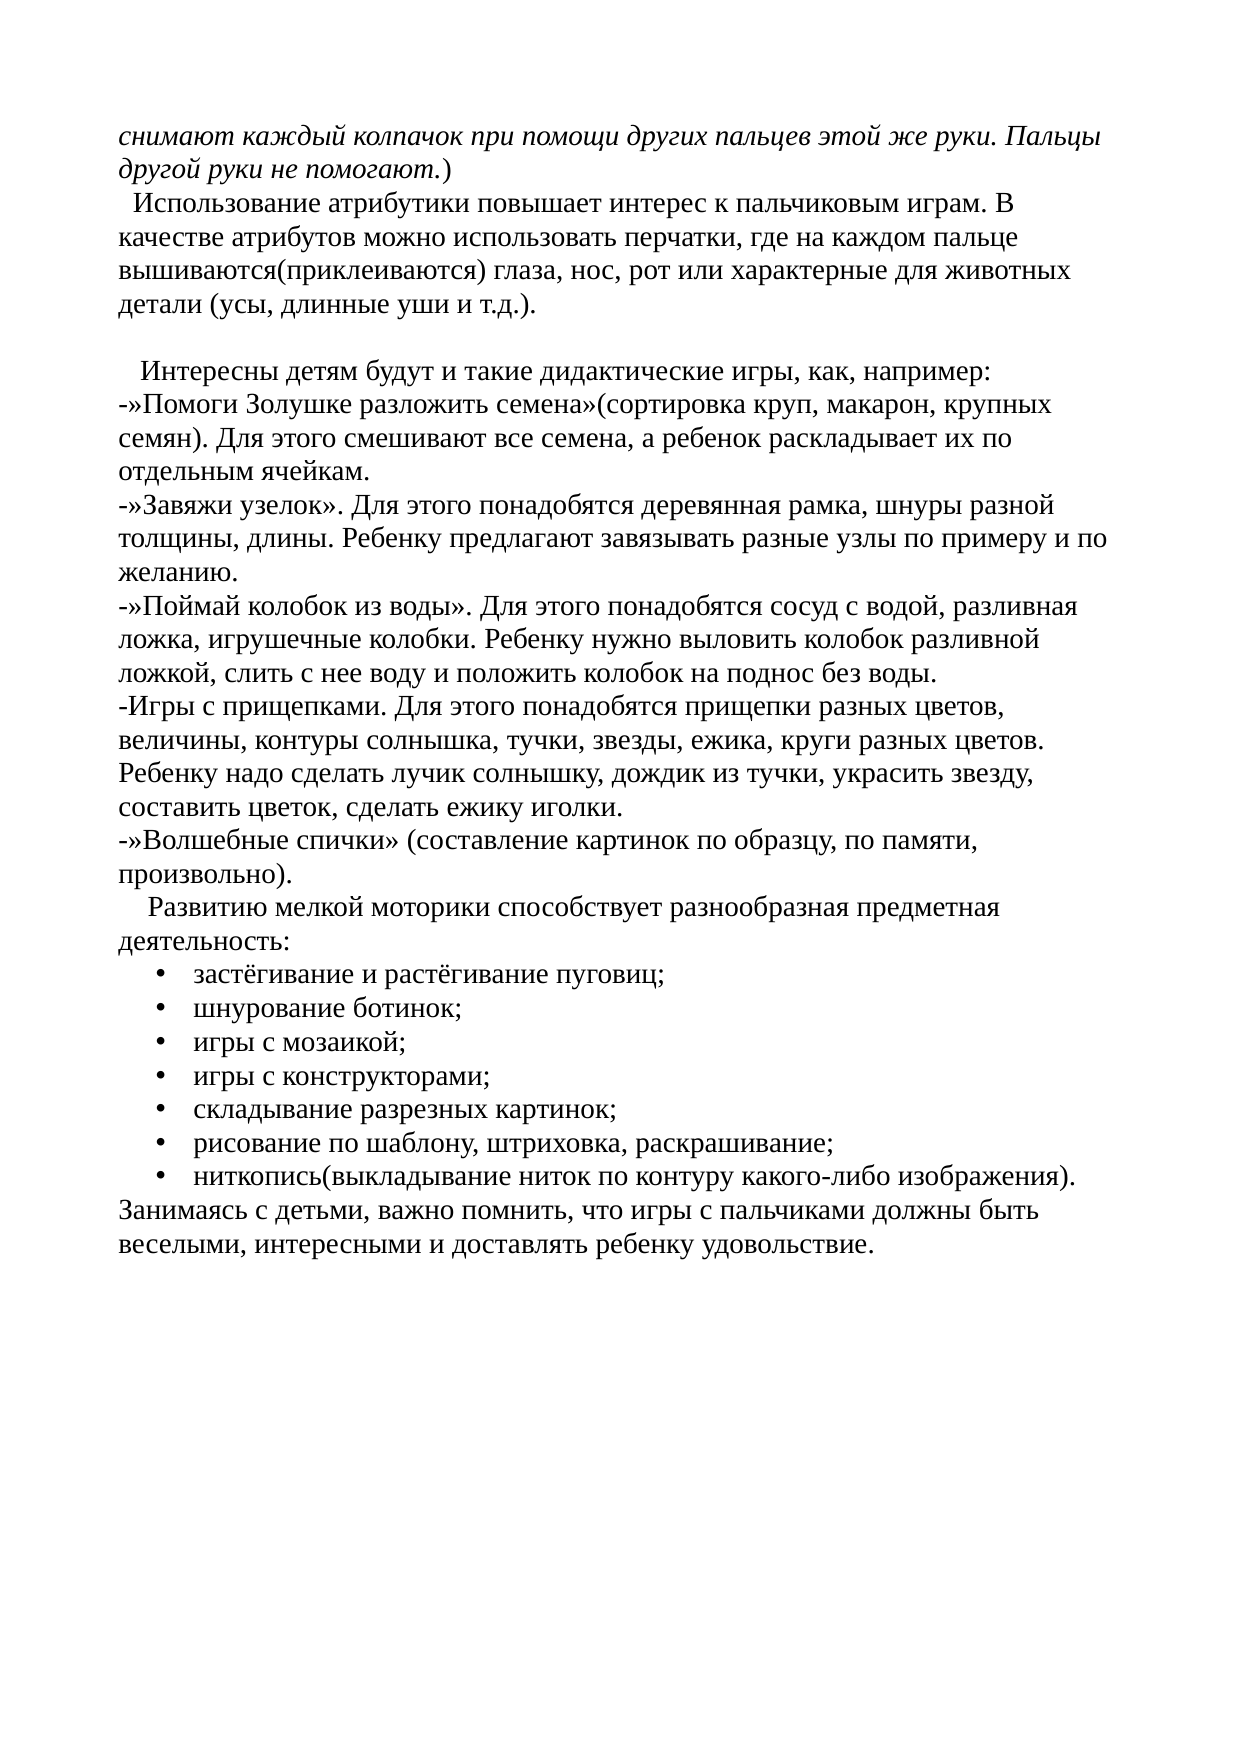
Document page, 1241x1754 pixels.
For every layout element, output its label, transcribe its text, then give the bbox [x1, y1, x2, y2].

list ниткопись(выкладывание ниток по контуру какого-либо изображения). [156, 1158, 1122, 1192]
text Развитию мелкой моторики способствует разнообразная предметная деятельность: [118, 889, 1122, 957]
list складывание разрезных картинок; [156, 1091, 1122, 1125]
text -»Помоги Золушке разложить семена»(сортировка круп, макарон, крупных семян). Для этого смешивают все семена, а ребенок раскладывает их по отдельным ячейкам. [118, 386, 1122, 487]
list застёгивание и растёгивание пуговиц; [156, 957, 1122, 990]
text Использование атрибутики повышает интерес к пальчиковым играм. В качестве атрибутов можно использовать перчатки, где на каждом пальце вышиваются(приклеиваются) глаза, нос, рот или характерные для животных детали (усы, длинные уши и т.д.). [118, 185, 1122, 319]
list игры с конструкторами; [156, 1058, 1122, 1091]
text Интересны детям будут и такие дидактические игры, как, например: [118, 353, 1122, 386]
list шнурование ботинок; [156, 990, 1122, 1024]
text Занимаясь с детьми, важно помнить, что игры с пальчиками должны быть веселыми, интересными и доставлять ребенку удовольствие. [118, 1192, 1122, 1259]
text -Игры с прищепками. Для этого понадобятся прищепки разных цветов, величины, контуры солнышка, тучки, звезды, ежика, круги разных цветов. Ребенку надо сделать лучик солнышку, дождик из тучки, украсить звезду, составить цветок, сделать ежику иголки. [118, 688, 1122, 822]
text -»Волшебные спички» (составление картинок по образцу, по памяти, произвольно). [118, 822, 1122, 889]
text -»Поймай колобок из воды». Для этого понадобятся сосуд с водой, разливная ложка, игрушечные колобки. Ребенку нужно выловить колобок разливной ложкой, слить с нее воду и положить колобок на поднос без воды. [118, 588, 1122, 688]
list игры с мозаикой; [156, 1024, 1122, 1058]
text снимают каждый колпачок при помощи других пальцев этой же руки. Пальцы другой руки не помогают.) [118, 118, 1122, 185]
text -»Завяжи узелок». Для этого понадобятся деревянная рамка, шнуры разной толщины, длины. Ребенку предлагают завязывать разные узлы по примеру и по желанию. [118, 487, 1122, 588]
list рисование по шаблону, штриховка, раскрашивание; [156, 1125, 1122, 1158]
